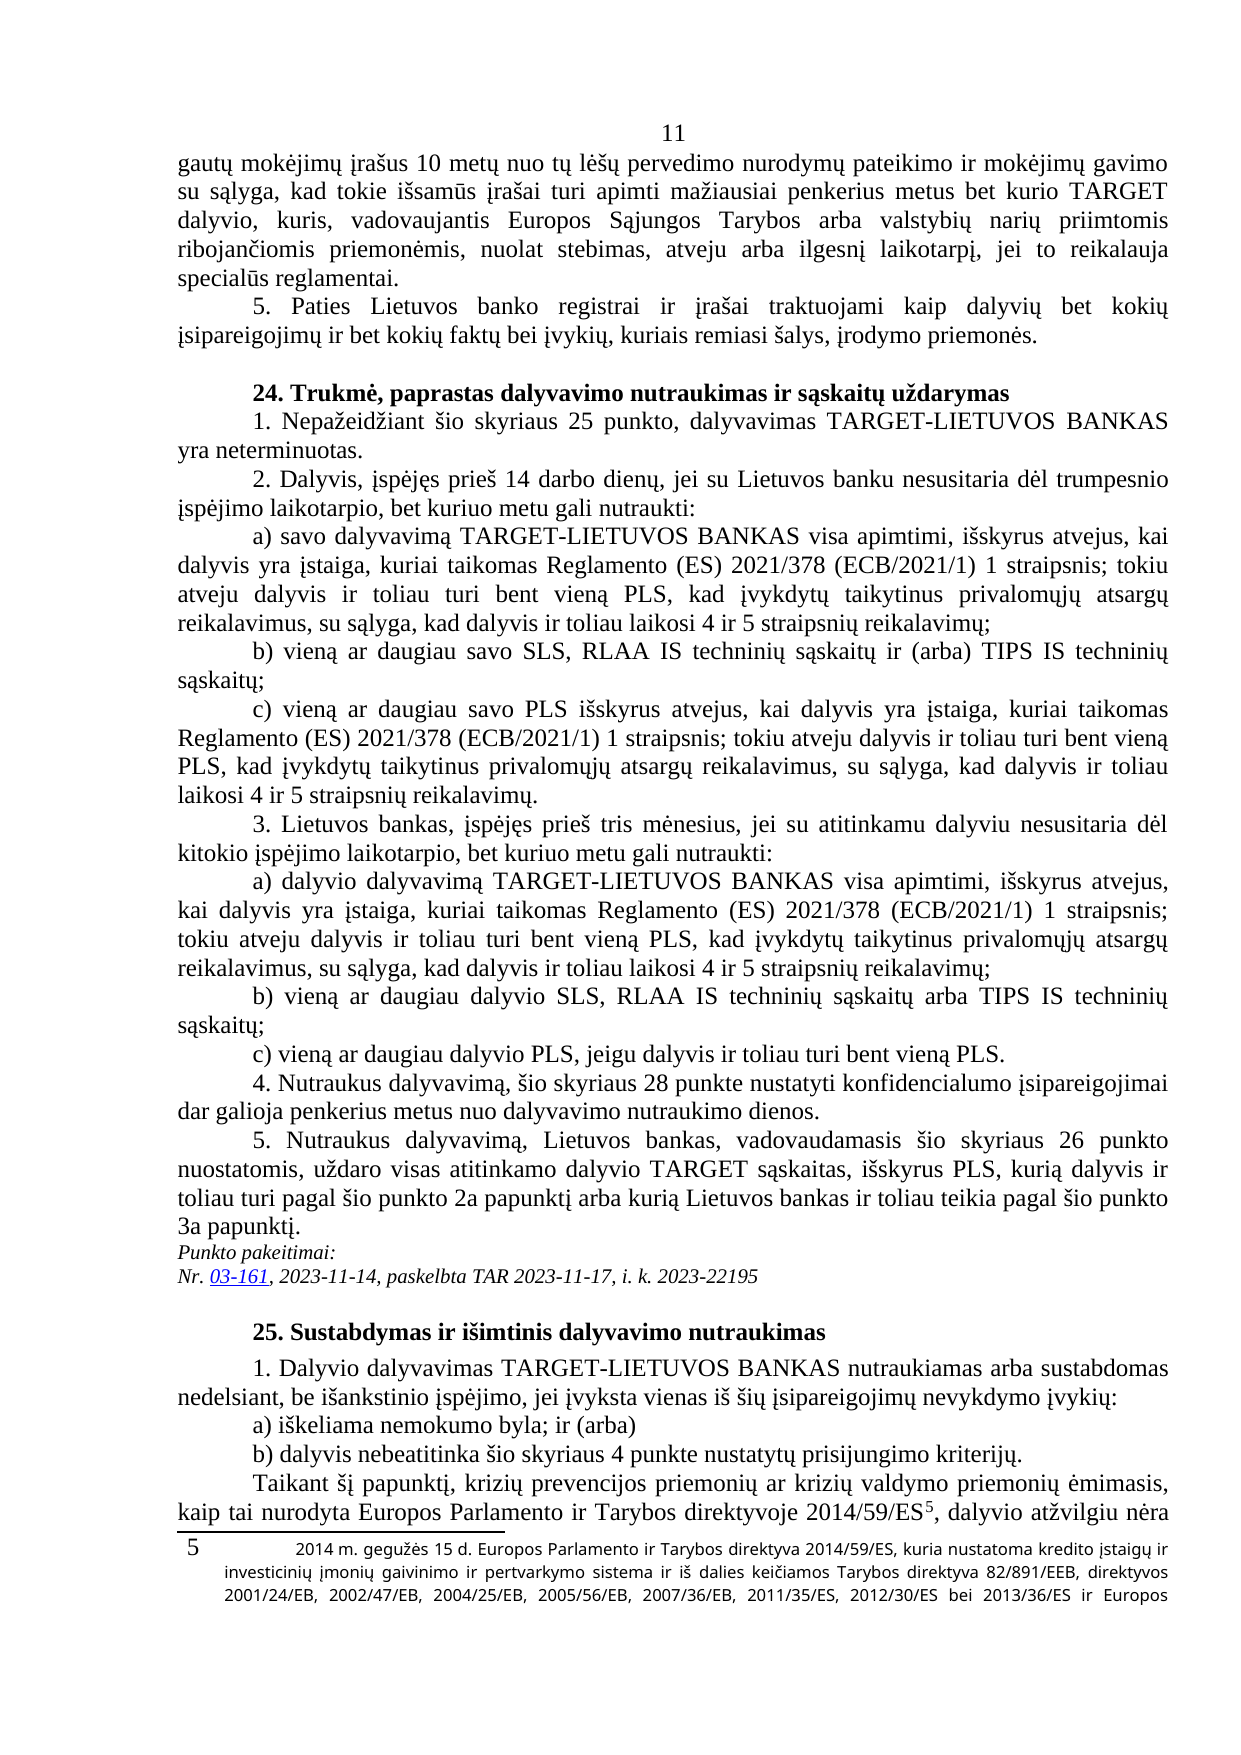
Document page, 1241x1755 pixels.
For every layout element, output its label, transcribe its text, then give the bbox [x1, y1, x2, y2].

text 24. Trukmė, paprastas dalyvavimo nutraukimas ir sąskaitų uždarymas [177, 378, 1169, 406]
text b) dalyvis nebeatitinka šio skyriaus 4 punkte nustatytų prisijungimo kriterijų. [177, 1439, 1169, 1468]
text a) savo dalyvavimą TARGET-LIETUVOS BANKAS visa apimtimi, išskyrus atvejus, kai dalyvis yra įstaiga, kuriai taikomas Reglamento (ES) 2021/378 (ECB/2021/1) 1 straipsnis; tokiu atveju dalyvis ir toliau turi bent vieną PLS, kad įvykdytų taikytinus privalomųjų atsargų reikalavimus, su sąlyga, kad dalyvis ir toliau laikosi 4 ir 5 straipsnių reikalavimų; [177, 521, 1169, 636]
text 4. Nutraukus dalyvavimą, šio skyriaus 28 punkte nustatyti konfidencialumo įsipareigojimai dar galioja penkerius metus nuo dalyvavimo nutraukimo dienos. [177, 1068, 1169, 1125]
text a) dalyvio dalyvavimą TARGET-LIETUVOS BANKAS visa apimtimi, išskyrus atvejus, kai dalyvis yra įstaiga, kuriai taikomas Reglamento (ES) 2021/378 (ECB/2021/1) 1 straipsnis; tokiu atveju dalyvis ir toliau turi bent vieną PLS, kad įvykdytų taikytinus privalomųjų atsargų reikalavimus, su sąlyga, kad dalyvis ir toliau laikosi 4 ir 5 straipsnių reikalavimų; [177, 866, 1169, 981]
text a) iškeliama nemokumo byla; ir (arba) [177, 1411, 1169, 1439]
text 2. Dalyvis, įspėjęs prieš 14 darbo dienų, jei su Lietuvos banku nesusitaria dėl trumpesnio įspėjimo laikotarpio, bet kuriuo metu gali nutraukti: [177, 464, 1169, 521]
text 3. Lietuvos bankas, įspėjęs prieš tris mėnesius, jei su atitinkamu dalyviu nesusitaria dėl kitokio įspėjimo laikotarpio, bet kuriuo metu gali nutraukti: [177, 809, 1169, 866]
text 1. Nepažeidžiant šio skyriaus 25 punkto, dalyvavimas TARGET-LIETUVOS BANKAS yra neterminuotas. [177, 406, 1169, 464]
text 1. Dalyvio dalyvavimas TARGET-LIETUVOS BANKAS nutraukiamas arba sustabdomas nedelsiant, be išankstinio įspėjimo, jei įvyksta vienas iš šių įsipareigojimų nevykdymo įvykių: [177, 1353, 1169, 1411]
text 5. Paties Lietuvos banko registrai ir įrašai traktuojami kaip dalyvių bet kokių įsipareigojimų ir bet kokių faktų bei įvykių, kuriais remiasi šalys, įrodymo priemonės. [177, 291, 1169, 349]
text b) vieną ar daugiau savo SLS, RLAA IS techninių sąskaitų ir (arba) TIPS IS techninių sąskaitų; [177, 636, 1169, 694]
text Taikant šį papunktį, krizių prevencijos priemonių ar krizių valdymo priemonių ėmimasis, kaip tai nurodyta Europos Parlamento ir Tarybos direktyvoje 2014/59/ES, dalyvio atžvilgiu nėra [177, 1468, 1169, 1526]
text c) vieną ar daugiau savo PLS išskyrus atvejus, kai dalyvis yra įstaiga, kuriai taikomas Reglamento (ES) 2021/378 (ECB/2021/1) 1 straipsnis; tokiu atveju dalyvis ir toliau turi bent vieną PLS, kad įvykdytų taikytinus privalomųjų atsargų reikalavimus, su sąlyga, kad dalyvis ir toliau laikosi 4 ir 5 straipsnių reikalavimų. [177, 694, 1169, 809]
text Nr. 03-161, 2023-11-14, paskelbta TAR 2023-11-17, i. k. 2023-22195 [177, 1264, 1169, 1288]
text c) vieną ar daugiau dalyvio PLS, jeigu dalyvis ir toliau turi bent vieną PLS. [177, 1039, 1169, 1068]
text 5. Nutraukus dalyvavimą, Lietuvos bankas, vadovaudamasis šio skyriaus 26 punkto nuostatomis, uždaro visas atitinkamo dalyvio TARGET sąskaitas, išskyrus PLS, kurią dalyvis ir toliau turi pagal šio punkto 2a papunktį arba kurią Lietuvos bankas ir toliau teikia pagal šio punkto 3a papunktį. [177, 1125, 1169, 1240]
text gautų mokėjimų įrašus 10 metų nuo tų lėšų pervedimo nurodymų pateikimo ir mokėjimų gavimo su sąlyga, kad tokie išsamūs įrašai turi apimti mažiausiai penkerius metus bet kurio TARGET dalyvio, kuris, vadovaujantis Europos Sąjungos Tarybos arba valstybių narių priimtomis ribojančiomis priemonėmis, nuolat stebimas, atveju arba ilgesnį laikotarpį, jei to reikalauja specialūs reglamentai. [177, 148, 1169, 291]
text b) vieną ar daugiau dalyvio SLS, RLAA IS techninių sąskaitų arba TIPS IS techninių sąskaitų; [177, 981, 1169, 1039]
text 2014 m. gegužės 15 d. Europos Parlamento ir Tarybos direktyva 2014/59/ES, kuria nustatoma kredito įstaigų ir investicinių įmonių gaivinimo ir pertvarkymo sistema ir iš dalies keičiamos Tarybos direktyva 82/891/EEB, direktyvos 2001/24/EB, 2002/47/EB, 2004/25/EB, 2005/56/EB, 2007/36/EB, 2011/35/ES, 2012/30/ES bei 2013/36/ES ir Europos [187, 1532, 1169, 1607]
text Punkto pakeitimai: [177, 1240, 1169, 1264]
text 25. Sustabdymas ir išimtinis dalyvavimo nutraukimas [177, 1317, 1169, 1346]
